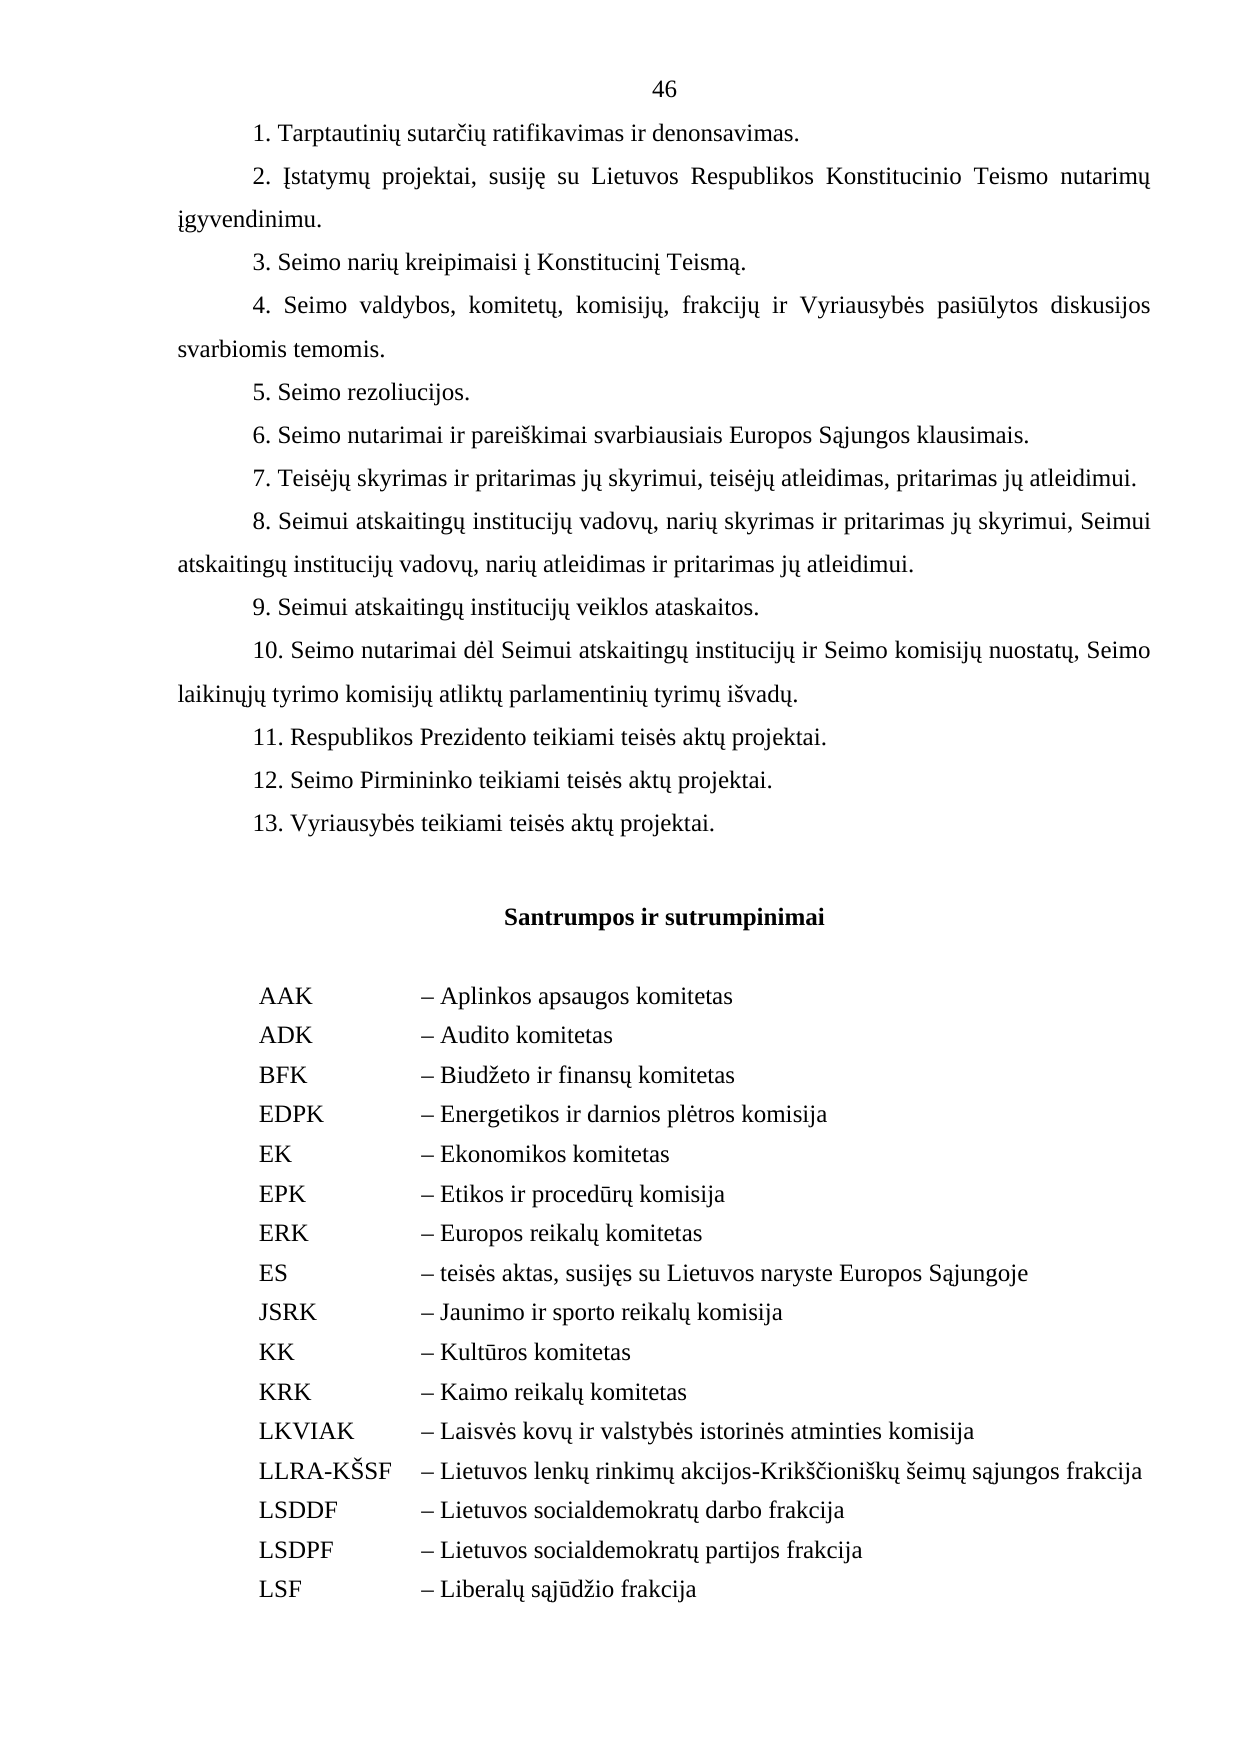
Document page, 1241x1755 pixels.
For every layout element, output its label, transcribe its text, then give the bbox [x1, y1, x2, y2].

table_cell – Jaunimo ir sporto reikalų komisija [410, 1287, 1174, 1326]
text 10. Seimo nutarimai dėl Seimui atskaitingų institucijų ir Seimo komisijų nuostatų, Seimo laikinųjų tyrimo komisijų atliktų parlamentinių tyrimų išvadų. [177, 636, 1152, 707]
table_cell – Lietuvos lenkų rinkimų akcijos-Krikščioniškų šeimų sąjungos frakcija [410, 1445, 1174, 1484]
table_cell KK [248, 1326, 410, 1366]
table_cell – Kultūros komitetas [410, 1326, 1174, 1366]
text 3. Seimo narių kreipimaisi į Konstitucinį Teismą. [177, 247, 1152, 276]
text 5. Seimo rezoliucijos. [177, 377, 1152, 406]
table_cell – Europos reikalų komitetas [410, 1208, 1174, 1247]
table_cell – Lietuvos socialdemokratų darbo frakcija [410, 1485, 1174, 1524]
table_cell – Kaimo reikalų komitetas [410, 1366, 1174, 1405]
table_cell LSDPF [248, 1524, 410, 1564]
text 4. Seimo valdybos, komitetų, komisijų, frakcijų ir Vyriausybės pasiūlytos diskusijos svarbiomis temomis. [177, 291, 1152, 362]
text 6. Seimo nutarimai ir pareiškimai svarbiausiais Europos Sąjungos klausimais. [177, 420, 1152, 449]
table_cell LLRA-KŠSF [248, 1445, 410, 1484]
table_cell LKVIAK [248, 1405, 410, 1445]
table_cell LSF [248, 1564, 410, 1603]
table_cell – Laisvės kovų ir valstybės istorinės atminties komisija [410, 1405, 1174, 1445]
table_cell – Energetikos ir darnios plėtros komisija [410, 1089, 1174, 1128]
table_cell – Biudžeto ir finansų komitetas [410, 1049, 1174, 1089]
text 8. Seimui atskaitingų institucijų vadovų, narių skyrimas ir pritarimas jų skyrimui, Seimui atskaitingų institucijų vadovų, narių atleidimas ir pritarimas jų atleidimui. [177, 506, 1152, 578]
text 12. Seimo Pirmininko teikiami teisės aktų projektai. [177, 765, 1152, 794]
table_cell – teisės aktas, susijęs su Lietuvos naryste Europos Sąjungoje [410, 1247, 1174, 1287]
table_cell – Liberalų sąjūdžio frakcija [410, 1564, 1174, 1603]
table_cell ES [248, 1247, 410, 1287]
text 2. Įstatymų projektai, susiję su Lietuvos Respublikos Konstitucinio Teismo nutarimų įgyvendinimu. [177, 161, 1152, 233]
table_cell KRK [248, 1366, 410, 1405]
table_cell LSDDF [248, 1485, 410, 1524]
text 11. Respublikos Prezidento teikiami teisės aktų projektai. [177, 722, 1152, 751]
table_cell ERK [248, 1208, 410, 1247]
table_cell – Audito komitetas [410, 1010, 1174, 1049]
table_header AAK [248, 970, 410, 1009]
text 13. Vyriausybės teikiami teisės aktų projektai. [177, 808, 1152, 837]
table_header – Aplinkos apsaugos komitetas [410, 970, 1174, 1009]
table_cell EK [248, 1128, 410, 1168]
table_cell EDPK [248, 1089, 410, 1128]
table_cell ADK [248, 1010, 410, 1049]
text 9. Seimui atskaitingų institucijų veiklos ataskaitos. [177, 592, 1152, 621]
table_cell BFK [248, 1049, 410, 1089]
table_cell – Lietuvos socialdemokratų partijos frakcija [410, 1524, 1174, 1564]
table_cell JSRK [248, 1287, 410, 1326]
text 1. Tarptautinių sutarčių ratifikavimas ir denonsavimas. [177, 118, 1152, 147]
text 7. Teisėjų skyrimas ir pritarimas jų skyrimui, teisėjų atleidimas, pritarimas jų atleidimui. [177, 463, 1152, 492]
table_cell – Etikos ir procedūrų komisija [410, 1168, 1174, 1207]
text Santrumpos ir sutrumpinimai [177, 891, 1152, 930]
table_cell EPK [248, 1168, 410, 1207]
table_cell – Ekonomikos komitetas [410, 1128, 1174, 1168]
